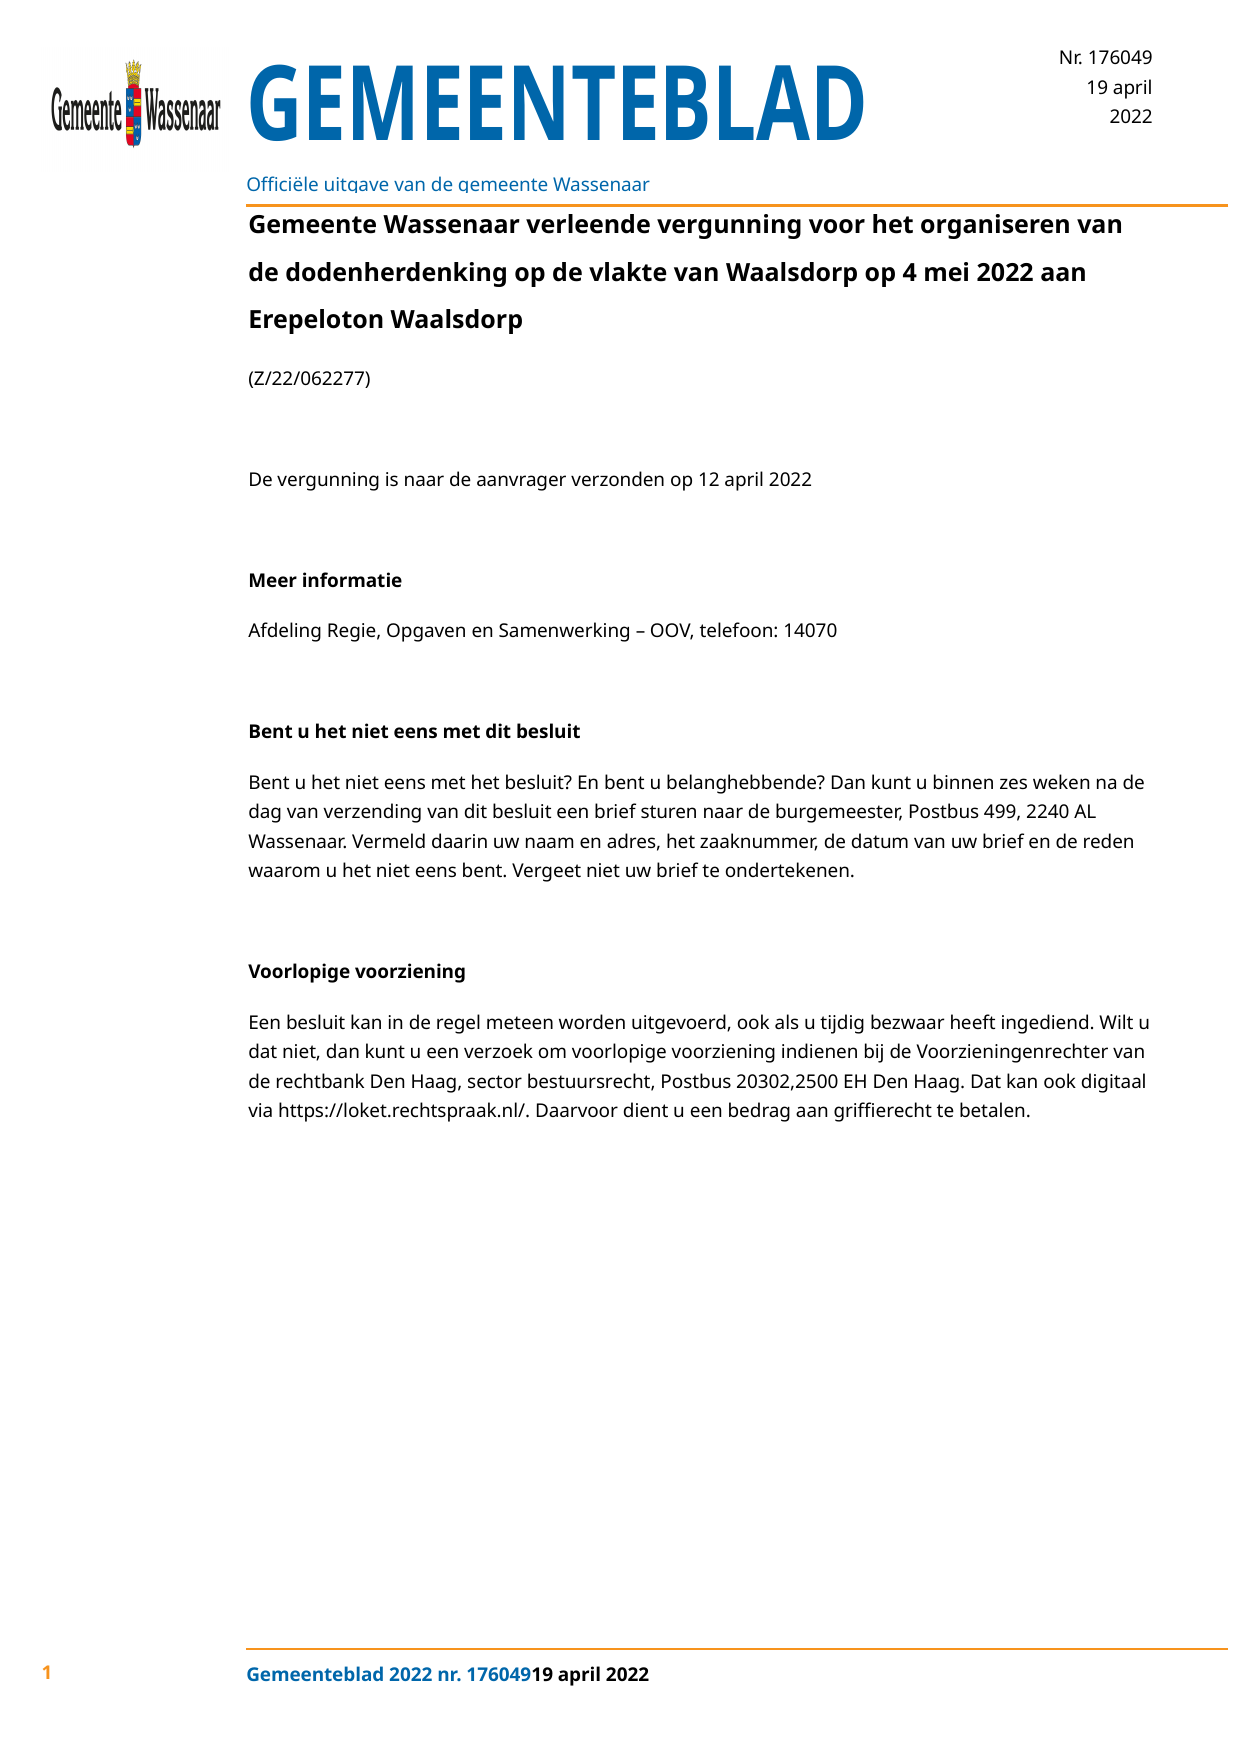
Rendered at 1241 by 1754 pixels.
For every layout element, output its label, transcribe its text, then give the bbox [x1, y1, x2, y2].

text Meer informatie [248, 567, 1152, 593]
text Bent u het niet eens met dit besluit [248, 718, 1152, 744]
text Voorlopige voorziening [248, 958, 1152, 984]
text De vergunning is naar de aanvrager verzonden op 12 april 2022 [248, 466, 1152, 492]
text Een besluit kan in de regel meteen worden uitgevoerd, ook als u tijdig bezwaar heeft ingediend. Wilt u dat niet, dan kunt u een verzoek om voorlopige voorziening indienen bij de Voorzieningenrechter van de rechtbank Den Haag, sector bestuursrecht, Postbus 20302,2500 EH Den Haag. Dat kan ook digitaal via https://loket.rechtspraak.nl/. Daarvoor dient u een bedrag aan griffierecht te betalen. [248, 1009, 1152, 1123]
text Bent u het niet eens met het besluit? En bent u belanghebbende? Dan kunt u binnen zes weken na de dag van verzending van dit besluit een brief sturen naar de burgemeester, Postbus 499, 2240 AL Wassenaar. Vermeld daarin uw naam en adres, het zaaknummer, de datum van uw brief en de reden waarom u het niet eens bent. Vergeet niet uw brief te ondertekenen. [248, 769, 1152, 883]
text Gemeente Wassenaar verleende vergunning voor het organiseren van de dodenherdenking op de vlakte van Waalsdorp op 4 mei 2022 aan Erepeloton Waalsdorp [248, 207, 1152, 336]
text Afdeling Regie, Opgaven en Samenwerking – OOV, telefoon: 14070 [248, 618, 1152, 643]
text (Z/22/062277) [248, 366, 1152, 391]
picture [41, 47, 231, 172]
